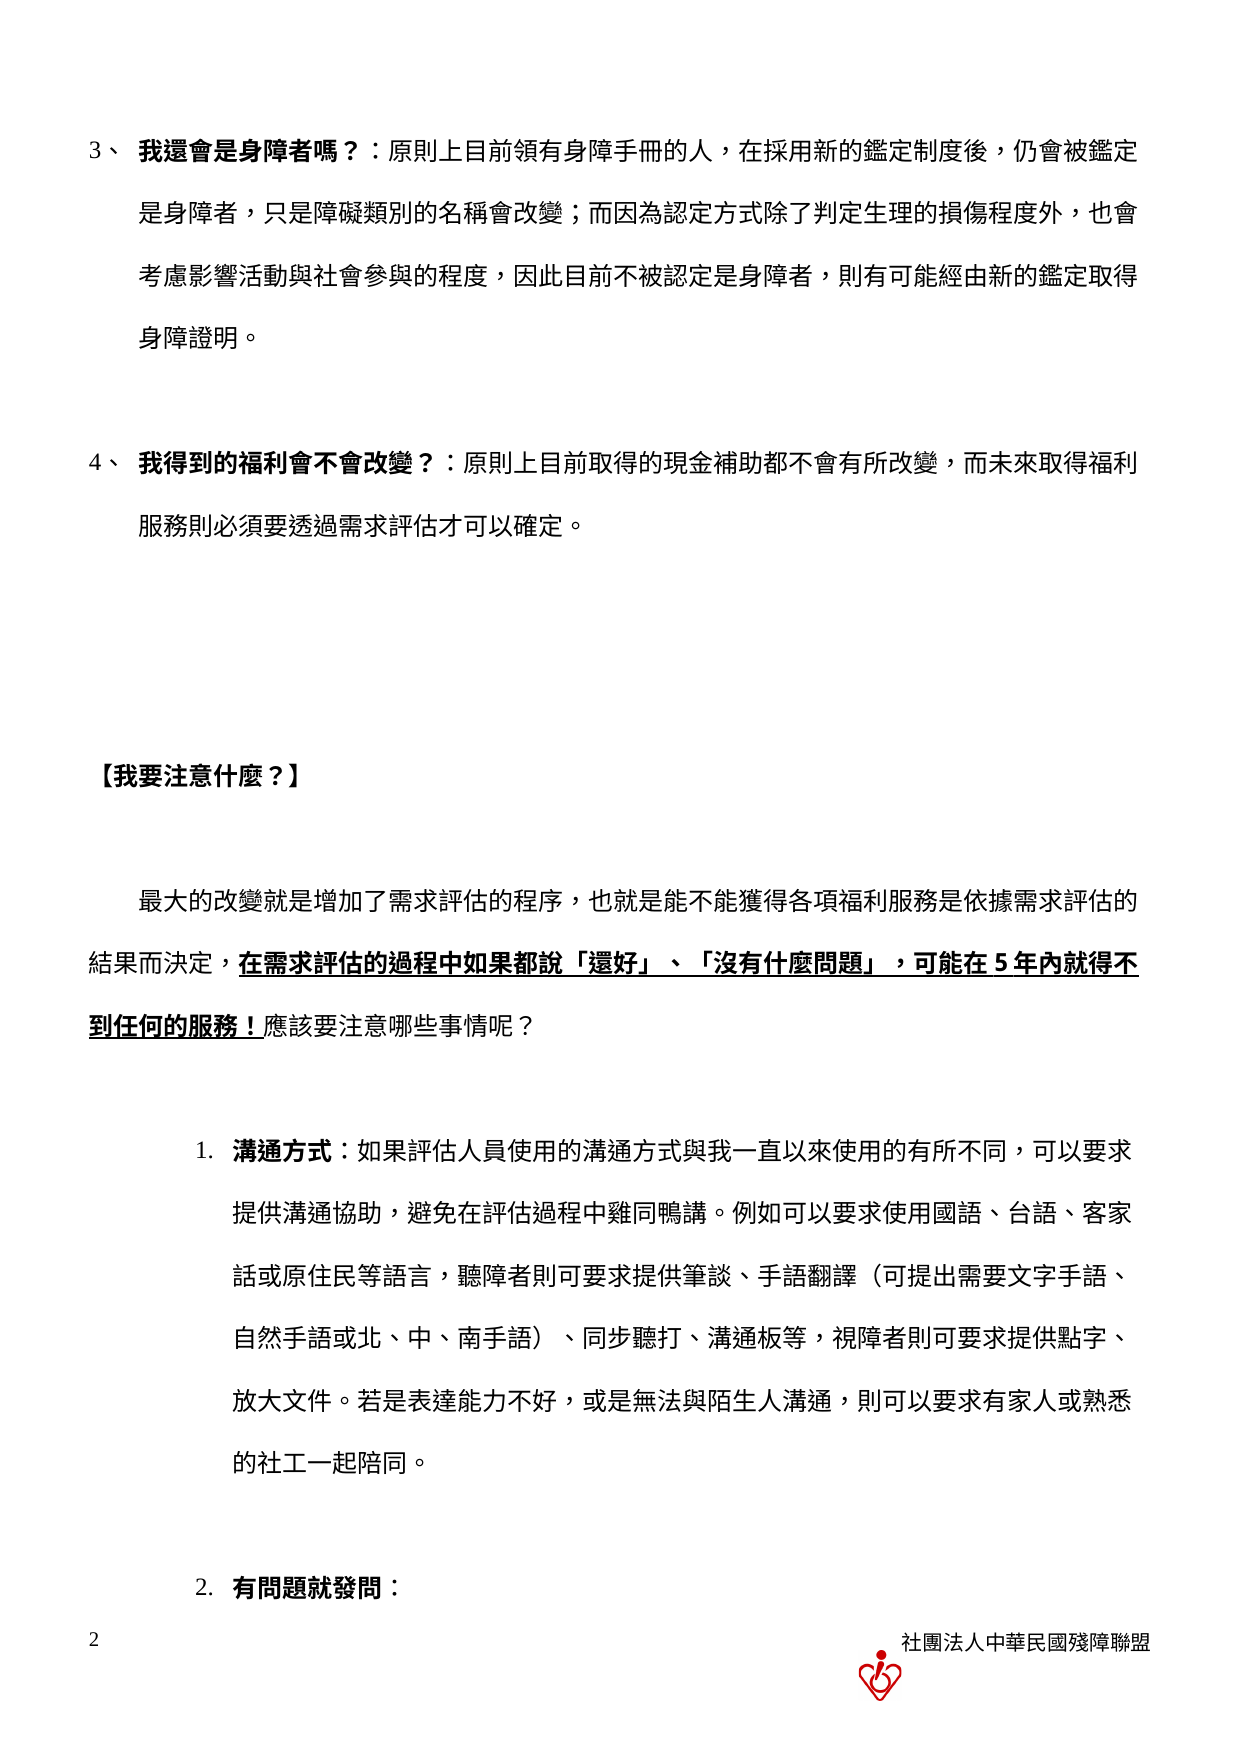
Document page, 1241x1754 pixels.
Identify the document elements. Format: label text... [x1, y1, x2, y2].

list 有問題就發問： [195, 1545, 1152, 1608]
list 溝通方式：如果評估人員使用的溝通方式與我一直以來使用的有所不同，可以要求提供溝通協助，避免在評估過程中雞同鴨講。例如可以要求使用國語、台語、客家話或原住民等語言，聽障者則可要求提供筆談、手語翻譯（可提出需要文字手語、自然手語或北、中、南手語）、同步聽打、溝通板等，視障者則可要求提供點字、放大文件。若是表達能力不好，或是無法與陌生人溝通，則可以要求有家人或熟悉的社工一起陪同。 [195, 1108, 1152, 1483]
text 最大的改變就是增加了需求評估的程序，也就是能不能獲得各項福利服務是依據需求評估的結果而決定，在需求評估的過程中如果都說「還好」、「沒有什麼問題」，可能在5年內就得不到任何的服務！應該要注意哪些事情呢？ [89, 858, 1152, 1045]
list 我還會是身障者嗎？：原則上目前領有身障手冊的人，在採用新的鑑定制度後，仍會被鑑定是身障者，只是障礙類別的名稱會改變；而因為認定方式除了判定生理的損傷程度外，也會考慮影響活動與社會參與的程度，因此目前不被認定是身障者，則有可能經由新的鑑定取得身障證明。 [89, 108, 1152, 358]
list 我得到的福利會不會改變？：原則上目前取得的現金補助都不會有所改變，而未來取得福利服務則必須要透過需求評估才可以確定。 [89, 420, 1152, 545]
text 【我要注意什麼？】 [89, 733, 1152, 795]
